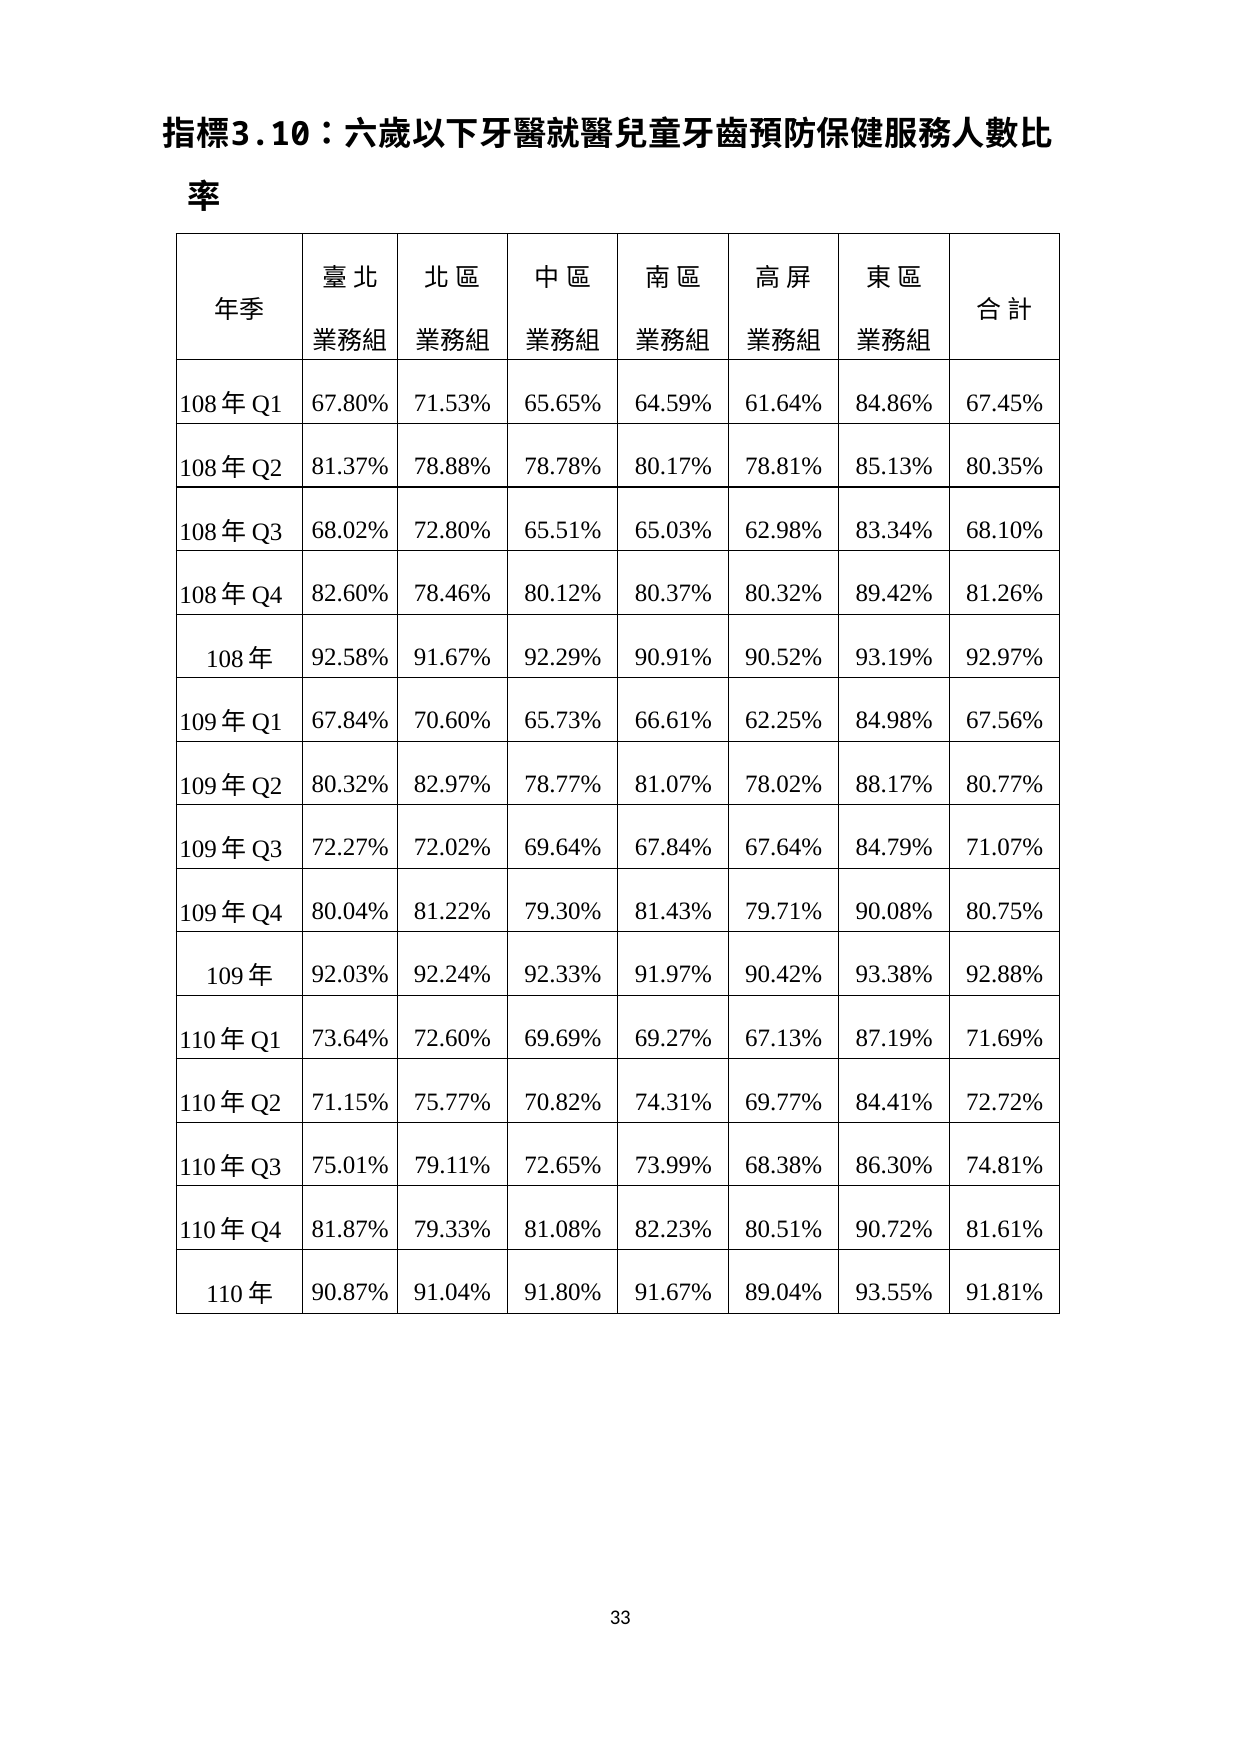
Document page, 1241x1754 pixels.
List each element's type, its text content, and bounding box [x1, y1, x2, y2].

table_cell 84.79% [839, 805, 949, 868]
table_cell 80.32% [729, 551, 838, 613]
table_cell 108年 [177, 615, 302, 677]
table_cell 64.59% [618, 360, 728, 423]
table_cell 110年 [177, 1250, 302, 1312]
table_cell 90.52% [729, 615, 838, 677]
table_cell 81.43% [618, 869, 728, 931]
table_cell 108年Q3 [177, 488, 302, 550]
table_cell 65.73% [508, 678, 617, 741]
table_cell 68.02% [303, 488, 397, 550]
table_cell 109年Q1 [177, 678, 302, 741]
table_cell 93.55% [839, 1250, 949, 1312]
table_header 中 區 業務組 [508, 234, 617, 359]
table_cell 79.71% [729, 869, 838, 931]
table_cell 68.10% [950, 488, 1059, 550]
table_cell 86.30% [839, 1123, 949, 1185]
table_cell 109年Q4 [177, 869, 302, 931]
table_cell 72.80% [398, 488, 507, 550]
table_header 北 區 業務組 [398, 234, 507, 359]
table_cell 80.12% [508, 551, 617, 613]
table_cell 82.60% [303, 551, 397, 613]
table_cell 92.24% [398, 932, 507, 995]
table_cell 67.13% [729, 996, 838, 1058]
table_cell 80.04% [303, 869, 397, 931]
table_header 南 區 業務組 [618, 234, 728, 359]
table_cell 72.60% [398, 996, 507, 1058]
table_cell 61.64% [729, 360, 838, 423]
table_cell 90.08% [839, 869, 949, 931]
table_cell 79.11% [398, 1123, 507, 1185]
table_cell 67.84% [303, 678, 397, 741]
table_cell 108年Q4 [177, 551, 302, 613]
table_cell 65.51% [508, 488, 617, 550]
table_cell 71.07% [950, 805, 1059, 868]
table_cell 69.69% [508, 996, 617, 1058]
table_cell 75.01% [303, 1123, 397, 1185]
table_header 合 計 [950, 234, 1059, 359]
table_cell 81.37% [303, 424, 397, 486]
table_cell 92.88% [950, 932, 1059, 995]
table_cell 78.77% [508, 742, 617, 804]
table_cell 85.13% [839, 424, 949, 486]
table_cell 69.77% [729, 1059, 838, 1122]
table_cell 84.41% [839, 1059, 949, 1122]
table_cell 74.31% [618, 1059, 728, 1122]
table_cell 89.04% [729, 1250, 838, 1312]
table_cell 91.67% [618, 1250, 728, 1312]
table_header 年季 [177, 234, 302, 359]
table_cell 91.67% [398, 615, 507, 677]
table_cell 92.33% [508, 932, 617, 995]
table_cell 109年Q3 [177, 805, 302, 868]
table_cell 79.33% [398, 1186, 507, 1249]
table_cell 81.07% [618, 742, 728, 804]
table_cell 62.98% [729, 488, 838, 550]
table_cell 92.58% [303, 615, 397, 677]
table_cell 90.42% [729, 932, 838, 995]
table_cell 82.97% [398, 742, 507, 804]
table_cell 72.02% [398, 805, 507, 868]
table_cell 72.27% [303, 805, 397, 868]
table_cell 80.77% [950, 742, 1059, 804]
table_cell 109年 [177, 932, 302, 995]
table_cell 65.65% [508, 360, 617, 423]
table_cell 81.87% [303, 1186, 397, 1249]
table_cell 91.97% [618, 932, 728, 995]
table_cell 81.61% [950, 1186, 1059, 1249]
table_cell 72.72% [950, 1059, 1059, 1122]
table_cell 69.27% [618, 996, 728, 1058]
table_cell 109年Q2 [177, 742, 302, 804]
table_cell 81.26% [950, 551, 1059, 613]
table_cell 71.15% [303, 1059, 397, 1122]
table_cell 108年Q1 [177, 360, 302, 423]
table_cell 79.30% [508, 869, 617, 931]
table_cell 84.98% [839, 678, 949, 741]
table_header 東 區 業務組 [839, 234, 949, 359]
table_cell 73.64% [303, 996, 397, 1058]
table_header 臺 北 業務組 [303, 234, 397, 359]
table_cell 73.99% [618, 1123, 728, 1185]
table_cell 89.42% [839, 551, 949, 613]
table_cell 88.17% [839, 742, 949, 804]
table_cell 90.91% [618, 615, 728, 677]
table_cell 81.22% [398, 869, 507, 931]
table_cell 84.86% [839, 360, 949, 423]
table_cell 71.53% [398, 360, 507, 423]
table_cell 81.08% [508, 1186, 617, 1249]
table_header [173, 233, 1066, 1376]
table_cell 92.97% [950, 615, 1059, 677]
table_cell 78.02% [729, 742, 838, 804]
table_cell 92.03% [303, 932, 397, 995]
table_cell 93.19% [839, 615, 949, 677]
table_cell 93.38% [839, 932, 949, 995]
table_cell 80.35% [950, 424, 1059, 486]
table_cell 67.56% [950, 678, 1059, 741]
table_cell 80.51% [729, 1186, 838, 1249]
table_cell 69.64% [508, 805, 617, 868]
table_cell 66.61% [618, 678, 728, 741]
table_cell 108年Q2 [177, 424, 302, 486]
table_cell 80.17% [618, 424, 728, 486]
table_cell 110年Q2 [177, 1059, 302, 1122]
table_cell 83.34% [839, 488, 949, 550]
table_cell 70.82% [508, 1059, 617, 1122]
table_cell 67.84% [618, 805, 728, 868]
table_cell 82.23% [618, 1186, 728, 1249]
table_cell 68.38% [729, 1123, 838, 1185]
table_cell 75.77% [398, 1059, 507, 1122]
table_cell 71.69% [950, 996, 1059, 1058]
table_cell 78.78% [508, 424, 617, 486]
table_cell 91.81% [950, 1250, 1059, 1312]
table_cell 80.37% [618, 551, 728, 613]
table_cell 91.80% [508, 1250, 617, 1312]
table_cell 110年Q4 [177, 1186, 302, 1249]
table_cell 72.65% [508, 1123, 617, 1185]
table_cell 65.03% [618, 488, 728, 550]
table_cell 78.88% [398, 424, 507, 486]
table_cell 70.60% [398, 678, 507, 741]
table_cell 62.25% [729, 678, 838, 741]
table_cell 74.81% [950, 1123, 1059, 1185]
table_cell 67.64% [729, 805, 838, 868]
subtitle 指標3.10：六歲以下牙醫就醫兒童牙齒預防保健服務人數比率 [163, 89, 1053, 214]
table_cell 78.46% [398, 551, 507, 613]
table_cell 91.04% [398, 1250, 507, 1312]
table_cell 90.87% [303, 1250, 397, 1312]
table_cell 90.72% [839, 1186, 949, 1249]
table_cell 92.29% [508, 615, 617, 677]
table_cell 67.80% [303, 360, 397, 423]
table_cell 110年Q1 [177, 996, 302, 1058]
table_cell 67.45% [950, 360, 1059, 423]
table_cell 80.32% [303, 742, 397, 804]
table_cell 78.81% [729, 424, 838, 486]
table_cell 87.19% [839, 996, 949, 1058]
table_header 高 屏 業務組 [729, 234, 838, 359]
table_cell 110年Q3 [177, 1123, 302, 1185]
table_cell 80.75% [950, 869, 1059, 931]
